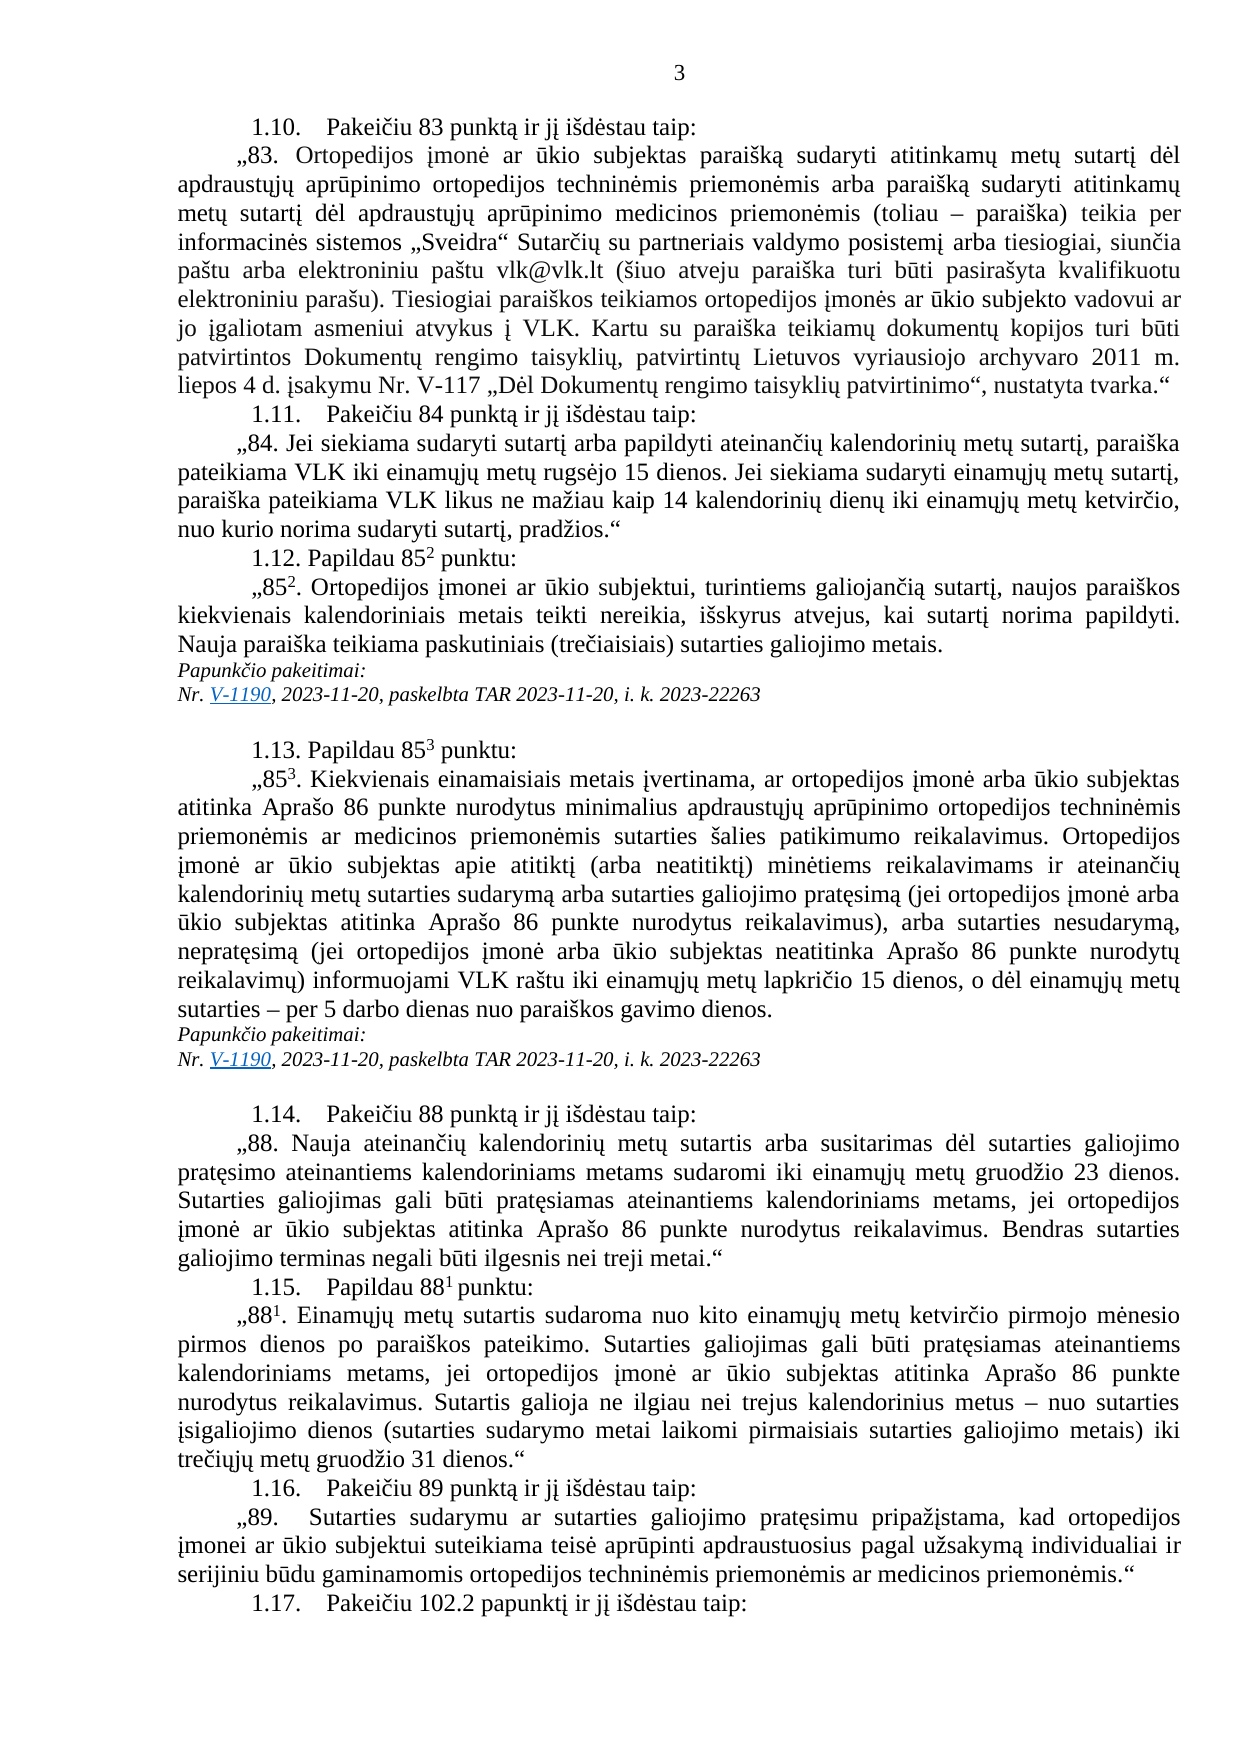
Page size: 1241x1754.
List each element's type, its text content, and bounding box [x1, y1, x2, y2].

text 1.10. Pakeičiu 83 punktą ir jį išdėstau taip: [251, 112, 1181, 141]
text 1.14. Pakeičiu 88 punktą ir jį išdėstau taip: [251, 1099, 1181, 1128]
text Nr. V-1190, 2023-11-20, paskelbta TAR 2023-11-20, i. k. 2023-22263 [177, 682, 1181, 706]
text „83. Ortopedijos įmonė ar ūkio subjektas paraišką sudaryti atitinkamų metų sutartį dėl apdraustųjų aprūpinimo ortopedijos techninėmis priemonėmis arba paraišką sudaryti atitinkamų metų sutartį dėl apdraustųjų aprūpinimo medicinos priemonėmis (toliau – paraiška) teikia per informacinės sistemos „Sveidra“ Sutarčių su partneriais valdymo posistemį arba tiesiogiai, siunčia paštu arba elektroniniu paštu vlk@vlk.lt (šiuo atveju paraiška turi būti pasirašyta kvalifikuotu elektroniniu parašu). Tiesiogiai paraiškos teikiamos ortopedijos įmonės ar ūkio subjekto vadovui ar jo įgaliotam asmeniui atvykus į VLK. Kartu su paraiška teikiamų dokumentų kopijos turi būti patvirtintos Dokumentų rengimo taisyklių, patvirtintų Lietuvos vyriausiojo archyvaro 2011 m. liepos 4 d. įsakymu Nr. V-117 „Dėl Dokumentų rengimo taisyklių patvirtinimo“, nustatyta tvarka.“ [177, 141, 1181, 399]
text 1.11. Pakeičiu 84 punktą ir jį išdėstau taip: [251, 399, 1181, 428]
text 1.15. Papildau 881 punktu: [251, 1272, 1181, 1301]
text „89. Sutarties sudarymu ar sutarties galiojimo pratęsimu pripažįstama, kad ortopedijos įmonei ar ūkio subjektui suteikiama teisė aprūpinti apdraustuosius pagal užsakymą individualiai ir serijiniu būdu gaminamomis ortopedijos techninėmis priemonėmis ar medicinos priemonėmis.“ [177, 1502, 1181, 1588]
text Papunkčio pakeitimai: [177, 1022, 1181, 1046]
text Nr. V-1190, 2023-11-20, paskelbta TAR 2023-11-20, i. k. 2023-22263 [177, 1046, 1181, 1071]
text Papunkčio pakeitimai: [177, 658, 1181, 682]
text 1.12. Papildau 852 punktu: [177, 543, 1181, 572]
text „853. Kiekvienais einamaisiais metais įvertinama, ar ortopedijos įmonė arba ūkio subjektas atitinka Aprašo 86 punkte nurodytus minimalius apdraustųjų aprūpinimo ortopedijos techninėmis priemonėmis ar medicinos priemonėmis sutarties šalies patikimumo reikalavimus. Ortopedijos įmonė ar ūkio subjektas apie atitiktį (arba neatitiktį) minėtiems reikalavimams ir ateinančių kalendorinių metų sutarties sudarymą arba sutarties galiojimo pratęsimą (jei ortopedijos įmonė arba ūkio subjektas atitinka Aprašo 86 punkte nurodytus reikalavimus), arba sutarties nesudarymą, nepratęsimą (jei ortopedijos įmonė arba ūkio subjektas neatitinka Aprašo 86 punkte nurodytų reikalavimų) informuojami VLK raštu iki einamųjų metų lapkričio 15 dienos, o dėl einamųjų metų sutarties – per 5 darbo dienas nuo paraiškos gavimo dienos. [177, 764, 1181, 1022]
text „84. Jei siekiama sudaryti sutartį arba papildyti ateinančių kalendorinių metų sutartį, paraiška pateikiama VLK iki einamųjų metų rugsėjo 15 dienos. Jei siekiama sudaryti einamųjų metų sutartį, paraiška pateikiama VLK likus ne mažiau kaip 14 kalendorinių dienų iki einamųjų metų ketvirčio, nuo kurio norima sudaryti sutartį, pradžios.“ [177, 428, 1181, 543]
text 1.16. Pakeičiu 89 punktą ir jį išdėstau taip: [251, 1473, 1181, 1502]
text 1.13. Papildau 853 punktu: [177, 735, 1181, 764]
text „88. Nauja ateinančių kalendorinių metų sutartis arba susitarimas dėl sutarties galiojimo pratęsimo ateinantiems kalendoriniams metams sudaromi iki einamųjų metų gruodžio 23 dienos. Sutarties galiojimas gali būti pratęsiamas ateinantiems kalendoriniams metams, jei ortopedijos įmonė ar ūkio subjektas atitinka Aprašo 86 punkte nurodytus reikalavimus. Bendras sutarties galiojimo terminas negali būti ilgesnis nei treji metai.“ [177, 1128, 1181, 1272]
text „852. Ortopedijos įmonei ar ūkio subjektui, turintiems galiojančią sutartį, naujos paraiškos kiekvienais kalendoriniais metais teikti nereikia, išskyrus atvejus, kai sutartį norima papildyti. Nauja paraiška teikiama paskutiniais (trečiaisiais) sutarties galiojimo metais. [177, 572, 1181, 658]
text 1.17. Pakeičiu 102.2 papunktį ir jį išdėstau taip: [251, 1588, 1181, 1617]
text „881. Einamųjų metų sutartis sudaroma nuo kito einamųjų metų ketvirčio pirmojo mėnesio pirmos dienos po paraiškos pateikimo. Sutarties galiojimas gali būti pratęsiamas ateinantiems kalendoriniams metams, jei ortopedijos įmonė ar ūkio subjektas atitinka Aprašo 86 punkte nurodytus reikalavimus. Sutartis galioja ne ilgiau nei trejus kalendorinius metus – nuo sutarties įsigaliojimo dienos (sutarties sudarymo metai laikomi pirmaisiais sutarties galiojimo metais) iki trečiųjų metų gruodžio 31 dienos.“ [177, 1301, 1181, 1473]
